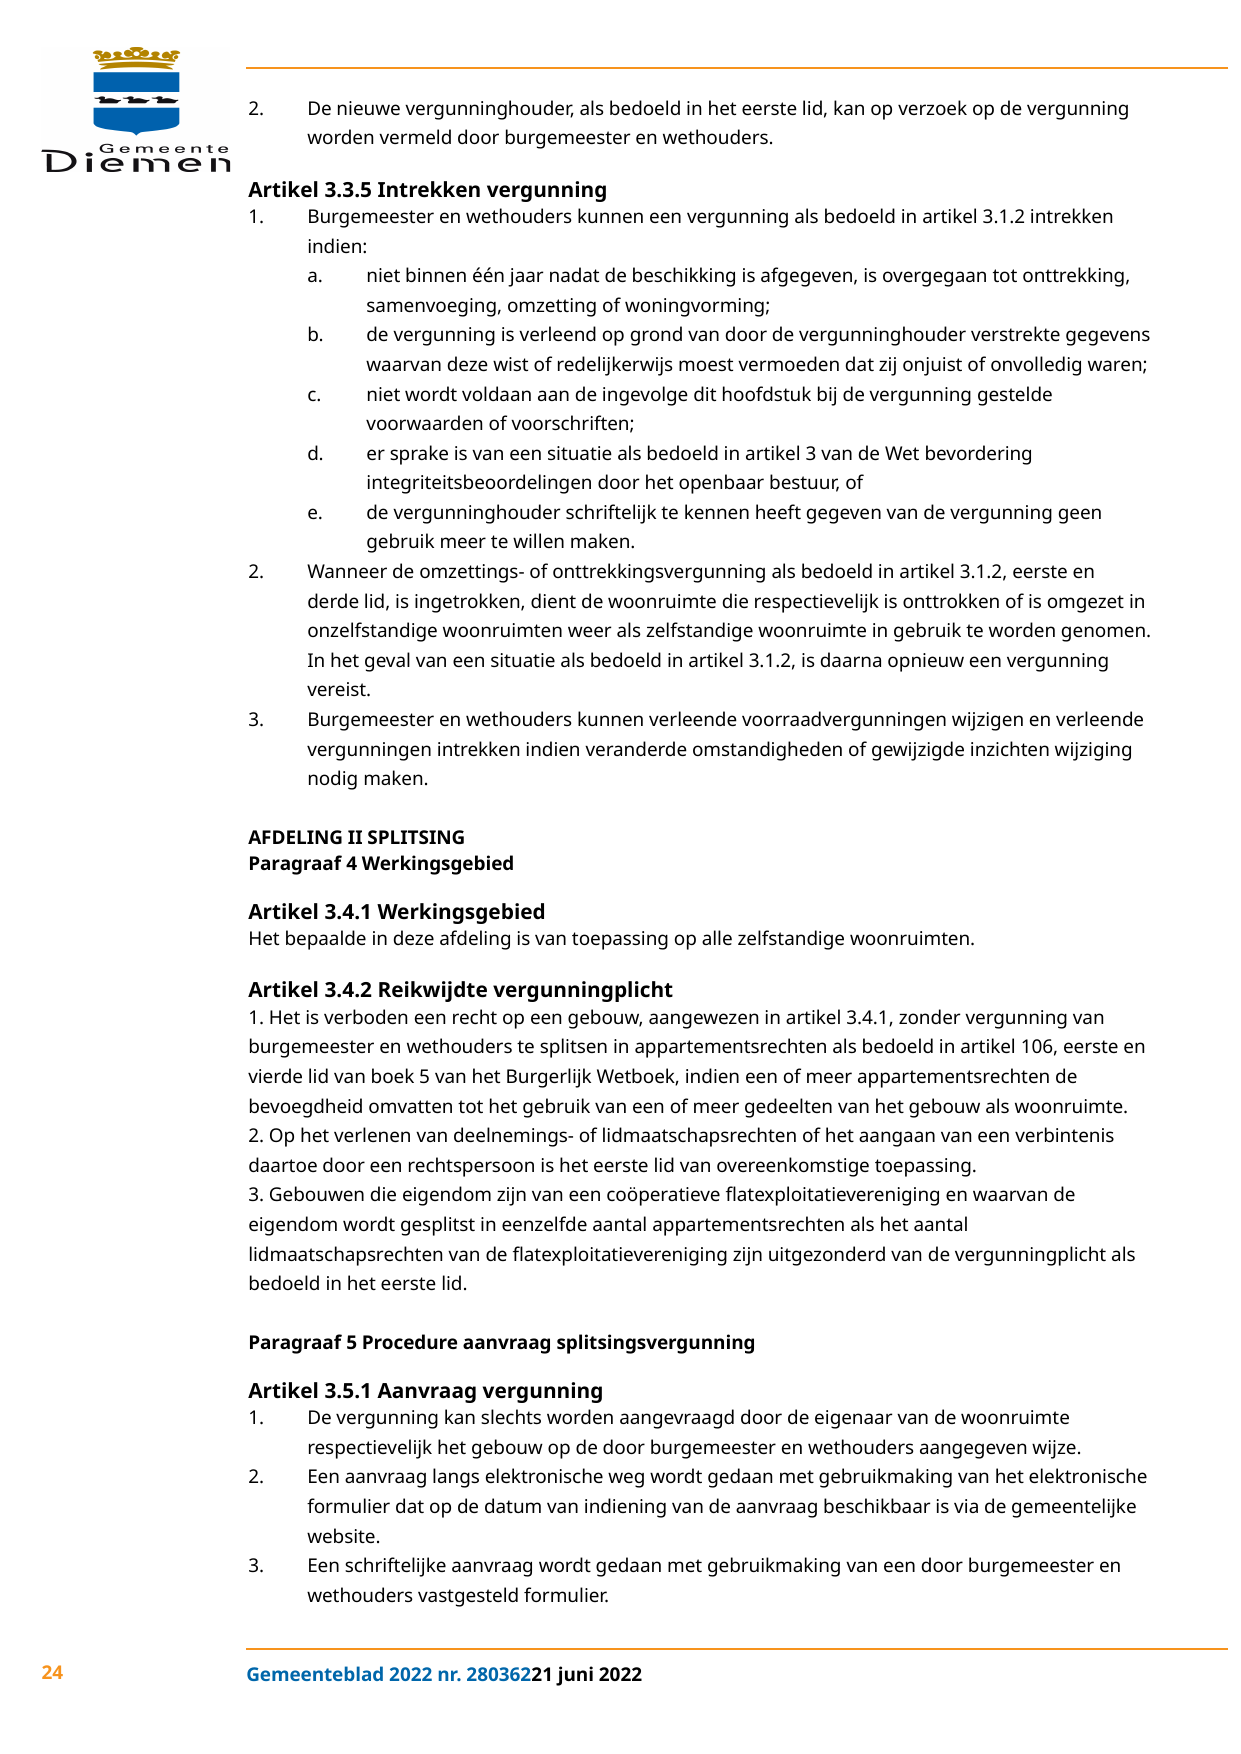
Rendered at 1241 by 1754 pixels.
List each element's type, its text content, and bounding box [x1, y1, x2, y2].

text Paragraaf 4 Werkingsgebied [248, 850, 1152, 876]
list Een aanvraag langs elektronische weg wordt gedaan met gebruikmaking van het elektronische formulier dat op de datum van indiening van de aanvraag beschikbaar is via de gemeentelijke website. [248, 1464, 1152, 1548]
text Artikel 3.4.2 Reikwijdte vergunningplicht [248, 976, 1152, 1004]
list Wanneer de omzettings- of onttrekkingsvergunning als bedoeld in artikel 3.1.2, eerste en derde lid, is ingetrokken, dient de woonruimte die respectievelijk is onttrokken of is omgezet in onzelfstandige woonruimten weer als zelfstandige woonruimte in gebruik te worden genomen. In het geval van een situatie als bedoeld in artikel 3.1.2, is daarna opnieuw een vergunning vereist. [248, 558, 1152, 702]
picture [41, 47, 231, 172]
text AFDELING II SPLITSING [248, 824, 1152, 850]
list er sprake is van een situatie als bedoeld in artikel 3 van de Wet bevordering integriteitsbeoordelingen door het openbaar bestuur, of [307, 440, 1152, 495]
text Het bepaalde in deze afdeling is van toepassing op alle zelfstandige woonruimten. [248, 925, 1152, 951]
list Burgemeester en wethouders kunnen verleende voorraadvergunningen wijzigen en verleende vergunningen intrekken indien veranderde omstandigheden of gewijzigde inzichten wijziging nodig maken. [248, 706, 1152, 791]
list Burgemeester en wethouders kunnen een vergunning als bedoeld in artikel 3.1.2 intrekken indien: [248, 203, 1152, 258]
list De nieuwe vergunninghouder, als bedoeld in het eerste lid, kan op verzoek op de vergunning worden vermeld door burgemeester en wethouders. [248, 95, 1152, 150]
list niet binnen één jaar nadat de beschikking is afgegeven, is overgegaan tot onttrekking, samenvoeging, omzetting of woningvorming; [307, 262, 1152, 318]
list Een schriftelijke aanvraag wordt gedaan met gebruikmaking van een door burgemeester en wethouders vastgesteld formulier. [248, 1552, 1152, 1608]
text Artikel 3.5.1 Aanvraag vergunning [248, 1376, 1152, 1404]
text 2. Op het verlenen van deelnemings- of lidmaatschapsrechten of het aangaan van een verbintenis daartoe door een rechtspersoon is het eerste lid van overeenkomstige toepassing. [248, 1122, 1152, 1178]
list de vergunning is verleend op grond van door de vergunninghouder verstrekte gegevens waarvan deze wist of redelijkerwijs moest vermoeden dat zij onjuist of onvolledig waren; [307, 322, 1152, 377]
text 1. Het is verboden een recht op een gebouw, aangewezen in artikel 3.4.1, zonder vergunning van burgemeester en wethouders te splitsen in appartementsrechten als bedoeld in artikel 106, eerste en vierde lid van boek 5 van het Burgerlijk Wetboek, indien een of meer appartementsrechten de bevoegdheid omvatten tot het gebruik van een of meer gedeelten van het gebouw als woonruimte. [248, 1004, 1152, 1118]
text Paragraaf 5 Procedure aanvraag splitsingsvergunning [248, 1329, 1152, 1355]
list niet wordt voldaan aan de ingevolge dit hoofdstuk bij de vergunning gestelde voorwaarden of voorschriften; [307, 381, 1152, 436]
text Artikel 3.4.1 Werkingsgebied [248, 897, 1152, 925]
list De vergunning kan slechts worden aangevraagd door de eigenaar van de woonruimte respectievelijk het gebouw op de door burgemeester en wethouders aangegeven wijze. [248, 1404, 1152, 1460]
list de vergunninghouder schriftelijk te kennen heeft gegeven van de vergunning geen gebruik meer te willen maken. [307, 499, 1152, 554]
text Artikel 3.3.5 Intrekken vergunning [248, 175, 1152, 203]
text 3. Gebouwen die eigendom zijn van een coöperatieve flatexploitatievereniging en waarvan de eigendom wordt gesplitst in eenzelfde aantal appartementsrechten als het aantal lidmaatschapsrechten van de flatexploitatievereniging zijn uitgezonderd van de vergunningplicht als bedoeld in het eerste lid. [248, 1182, 1152, 1296]
